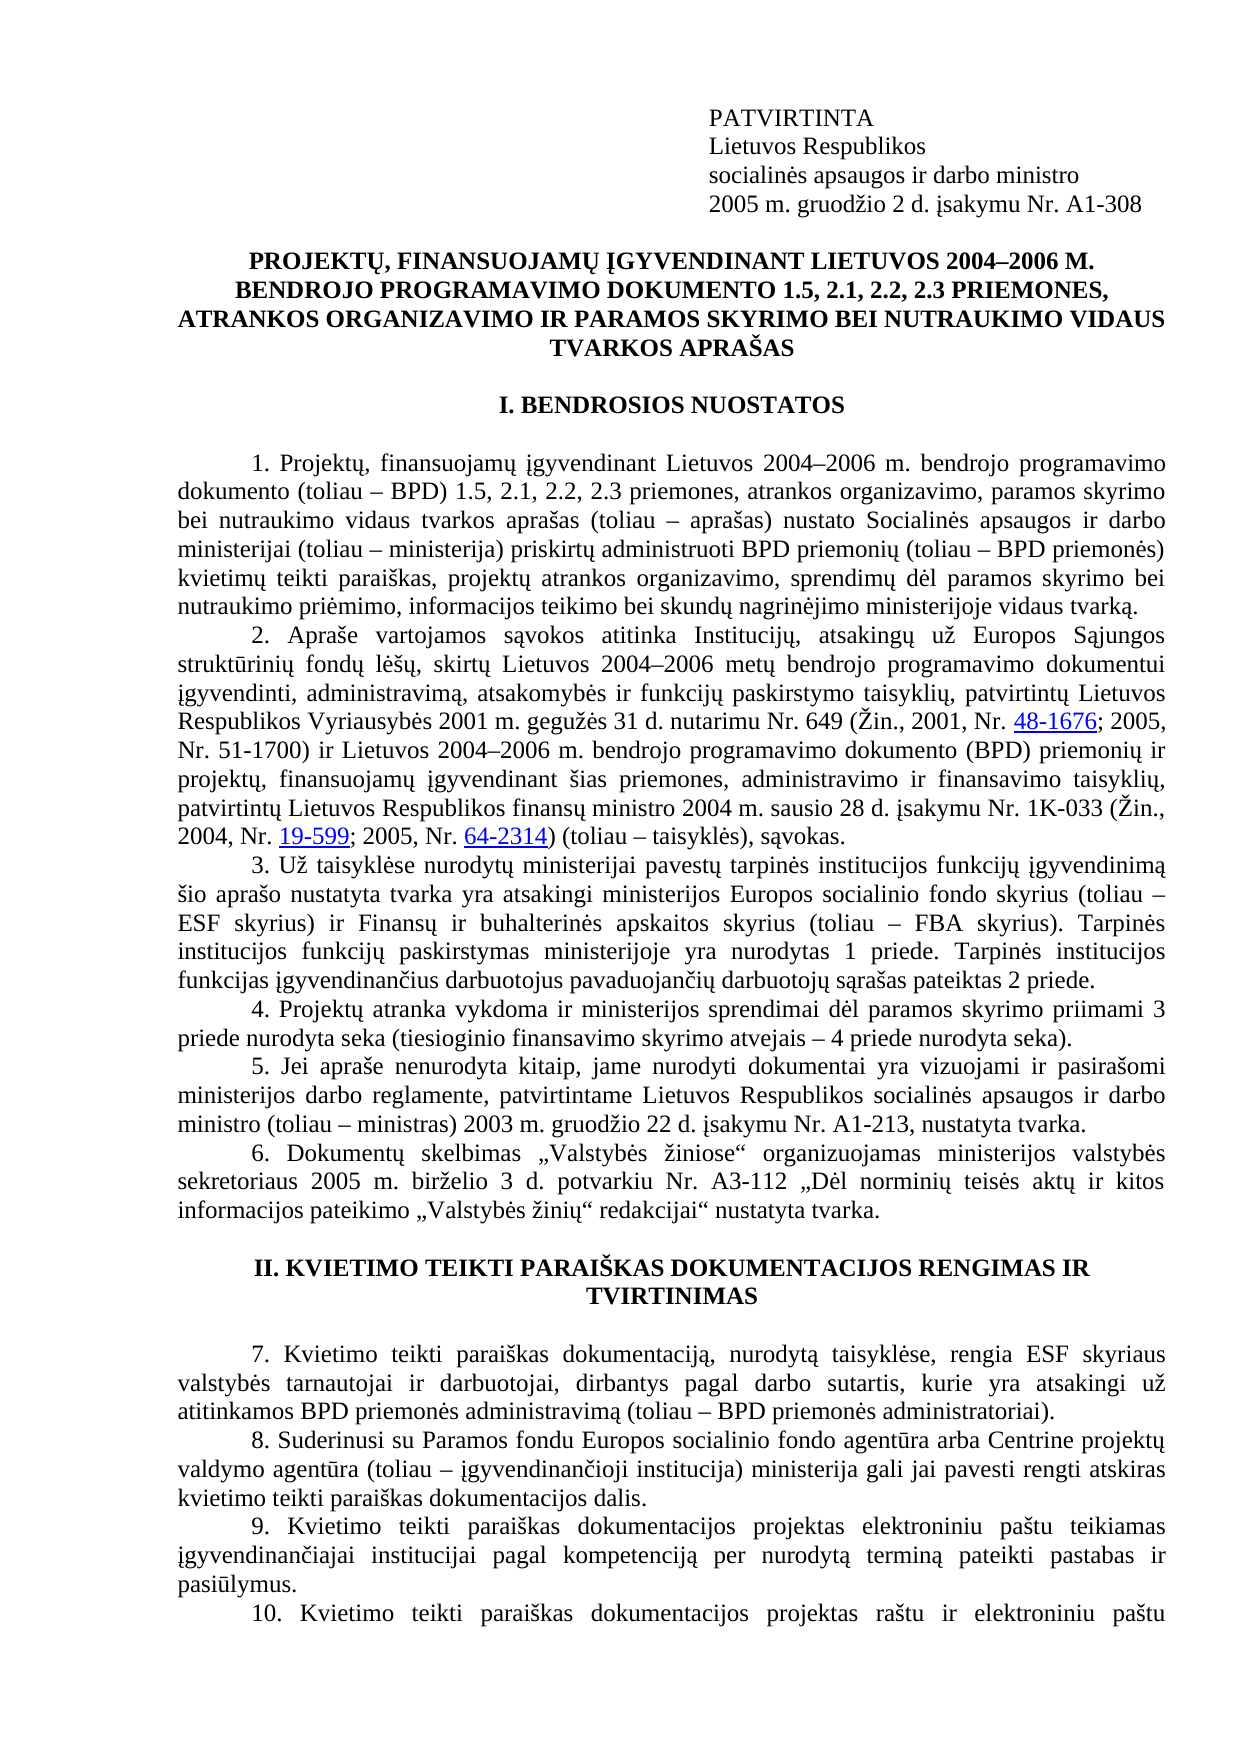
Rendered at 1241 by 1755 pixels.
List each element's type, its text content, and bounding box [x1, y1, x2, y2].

text 3. Už taisyklėse nurodytų ministerijai pavestų tarpinės institucijos funkcijų įgyvendinimą šio aprašo nustatyta tvarka yra atsakingi ministerijos Europos socialinio fondo skyrius (toliau – ESF skyrius) ir Finansų ir buhalterinės apskaitos skyrius (toliau – FBA skyrius). Tarpinės institucijos funkcijų paskirstymas ministerijoje yra nurodytas 1 priede. Tarpinės institucijos funkcijas įgyvendinančius darbuotojus pavaduojančių darbuotojų sąrašas pateiktas 2 priede. [177, 850, 1166, 994]
text 2. Apraše vartojamos sąvokos atitinka Institucijų, atsakingų už Europos Sąjungos struktūrinių fondų lėšų, skirtų Lietuvos 2004–2006 metų bendrojo programavimo dokumentui įgyvendinti, administravimą, atsakomybės ir funkcijų paskirstymo taisyklių, patvirtintų Lietuvos Respublikos Vyriausybės 2001 m. gegužės 31 d. nutarimu Nr. 649 (Žin., 2001, Nr. 48-1676; 2005, Nr. 51-1700) ir Lietuvos 2004–2006 m. bendrojo programavimo dokumento (BPD) priemonių ir projektų, finansuojamų įgyvendinant šias priemones, administravimo ir finansavimo taisyklių, patvirtintų Lietuvos Respublikos finansų ministro 2004 m. sausio 28 d. įsakymu Nr. 1K-033 (Žin., 2004, Nr. 19-599; 2005, Nr. 64-2314) (toliau – taisyklės), sąvokas. [177, 620, 1166, 850]
text II. KVIETIMO TEIKTI PARAIŠKAS DOKUMENTACIJOS RENGIMAS IR TVIRTINIMAS [177, 1253, 1166, 1310]
text socialinės apsaugos ir darbo ministro [177, 160, 1166, 189]
text Lietuvos Respublikos [177, 131, 1166, 160]
text 2005 m. gruodžio 2 d. įsakymu Nr. A1-308 [177, 189, 1166, 218]
text 8. Suderinusi su Paramos fondu Europos socialinio fondo agentūra arba Centrine projektų valdymo agentūra (toliau – įgyvendinančioji institucija) ministerija gali jai pavesti rengti atskiras kvietimo teikti paraiškas dokumentacijos dalis. [177, 1425, 1166, 1511]
text 5. Jei apraše nenurodyta kitaip, jame nurodyti dokumentai yra vizuojami ir pasirašomi ministerijos darbo reglamente, patvirtintame Lietuvos Respublikos socialinės apsaugos ir darbo ministro (toliau – ministras) 2003 m. gruodžio 22 d. įsakymu Nr. A1-213, nustatyta tvarka. [177, 1051, 1166, 1138]
text PROJEKTŲ, FINANSUOJAMŲ ĮGYVENDINANT LIETUVOS 2004–2006 M. BENDROJO PROGRAMAVIMO DOKUMENTO 1.5, 2.1, 2.2, 2.3 PRIEMONES, ATRANKOS ORGANIZAVIMO IR PARAMOS SKYRIMO BEI NUTRAUKIMO VIDAUS TVARKOS APRAŠAS [177, 246, 1166, 361]
text 6. Dokumentų skelbimas „Valstybės žiniose“ organizuojamas ministerijos valstybės sekretoriaus 2005 m. birželio 3 d. potvarkiu Nr. A3-112 „Dėl norminių teisės aktų ir kitos informacijos pateikimo „Valstybės žinių“ redakcijai“ nustatyta tvarka. [177, 1138, 1166, 1224]
text 7. Kvietimo teikti paraiškas dokumentaciją, nurodytą taisyklėse, rengia ESF skyriaus valstybės tarnautojai ir darbuotojai, dirbantys pagal darbo sutartis, kurie yra atsakingi už atitinkamos BPD priemonės administravimą (toliau – BPD priemonės administratoriai). [177, 1339, 1166, 1425]
text 10. Kvietimo teikti paraiškas dokumentacijos projektas raštu ir elektroniniu paštu [177, 1598, 1166, 1626]
text I. BENDROSIOS NUOSTATOS [177, 390, 1166, 419]
text 9. Kvietimo teikti paraiškas dokumentacijos projektas elektroniniu paštu teikiamas įgyvendinančiajai institucijai pagal kompetenciją per nurodytą terminą pateikti pastabas ir pasiūlymus. [177, 1511, 1166, 1598]
text PATVIRTINTA [177, 103, 1166, 131]
text 4. Projektų atranka vykdoma ir ministerijos sprendimai dėl paramos skyrimo priimami 3 priede nurodyta seka (tiesioginio finansavimo skyrimo atvejais – 4 priede nurodyta seka). [177, 994, 1166, 1051]
text 1. Projektų, finansuojamų įgyvendinant Lietuvos 2004–2006 m. bendrojo programavimo dokumento (toliau – BPD) 1.5, 2.1, 2.2, 2.3 priemones, atrankos organizavimo, paramos skyrimo bei nutraukimo vidaus tvarkos aprašas (toliau – aprašas) nustato Socialinės apsaugos ir darbo ministerijai (toliau – ministerija) priskirtų administruoti BPD priemonių (toliau – BPD priemonės) kvietimų teikti paraiškas, projektų atrankos organizavimo, sprendimų dėl paramos skyrimo bei nutraukimo priėmimo, informacijos teikimo bei skundų nagrinėjimo ministerijoje vidaus tvarką. [177, 448, 1166, 620]
